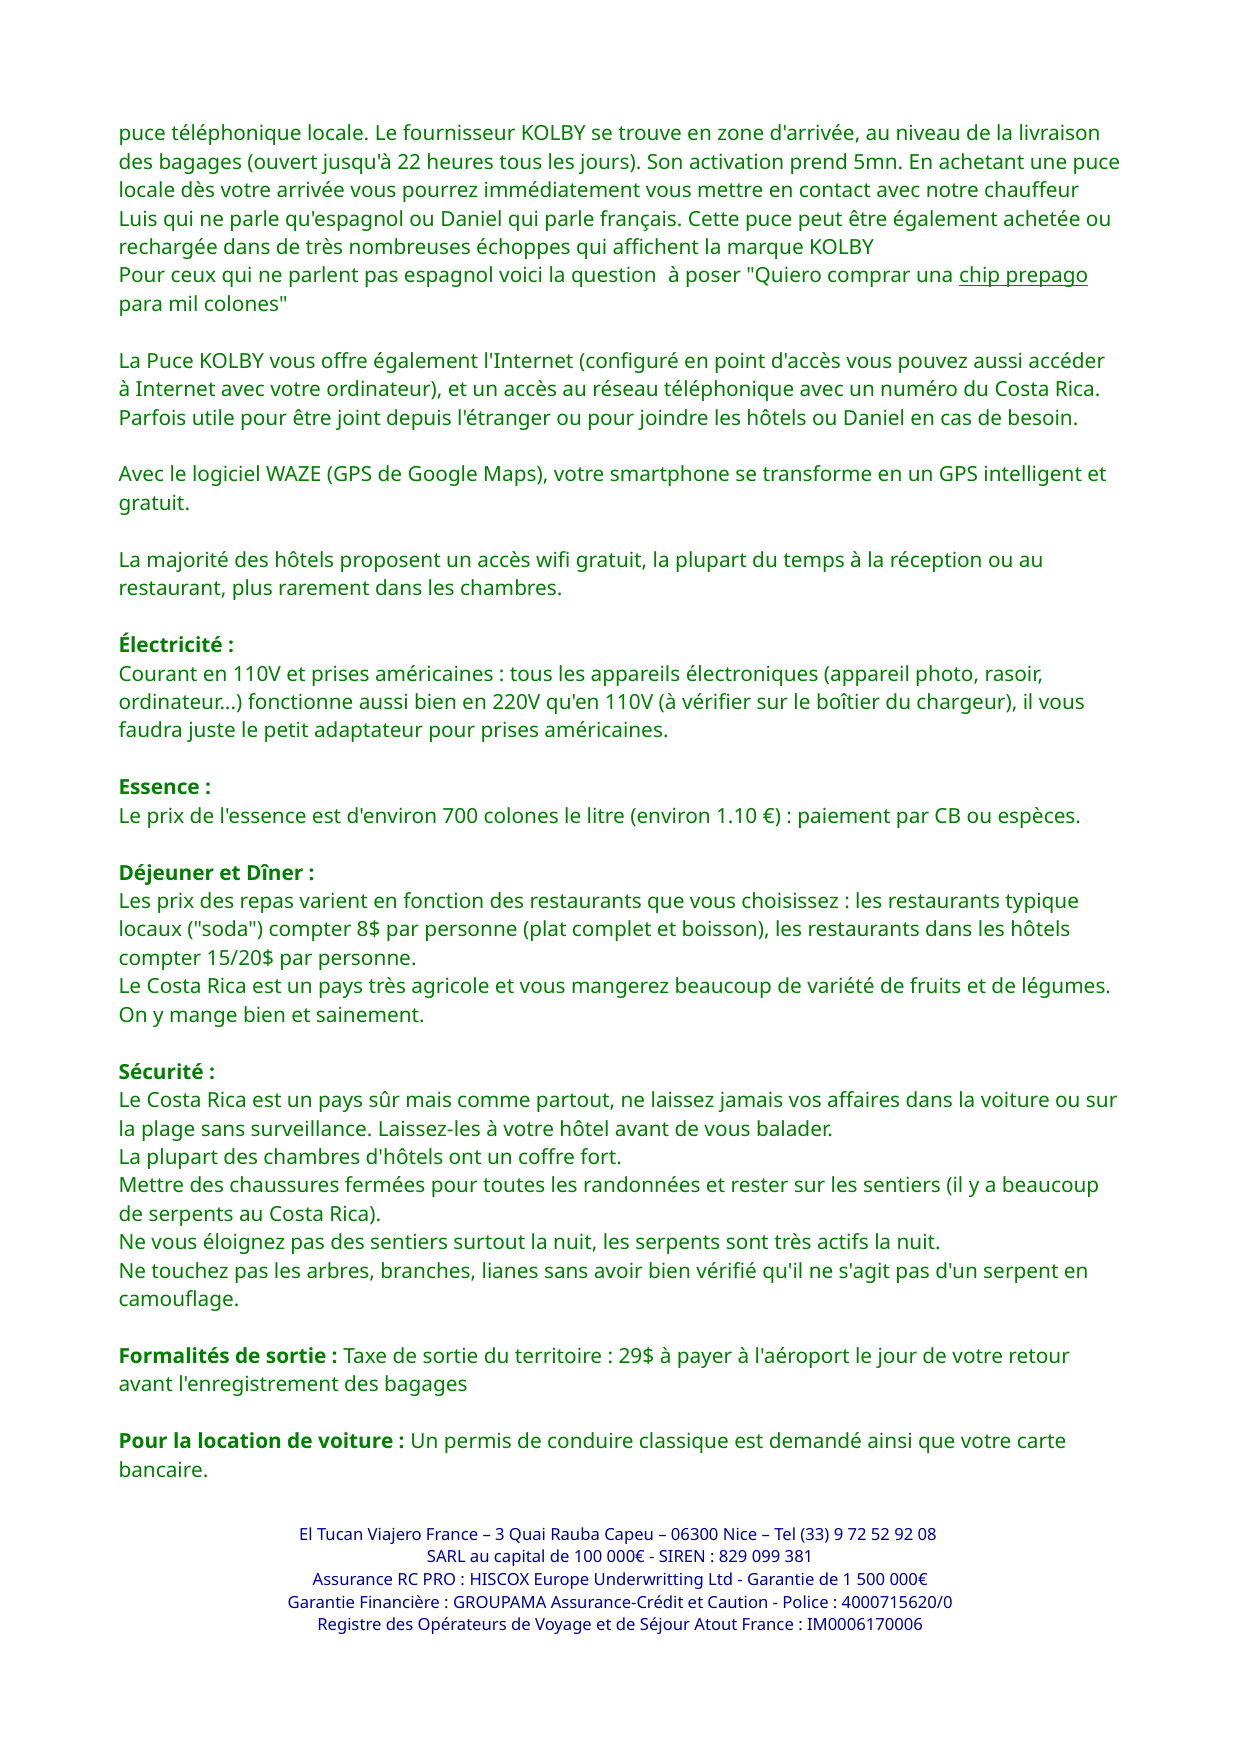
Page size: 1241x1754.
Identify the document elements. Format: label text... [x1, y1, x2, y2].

text Le Costa Rica est un pays sûr mais comme partout, ne laissez jamais vos affaires dans la voiture ou sur la plage sans surveillance. Laissez-les à votre hôtel avant de vous balader. [118, 1085, 1122, 1142]
text La Puce KOLBY vous offre également l'Internet (configuré en point d'accès vous pouvez aussi accéder à Internet avec votre ordinateur), et un accès au réseau téléphonique avec un numéro du Costa Rica. Parfois utile pour être joint depuis l'étranger ou pour joindre les hôtels ou Daniel en cas de besoin. Avec le logiciel WAZE (GPS de Google Maps), votre smartphone se transforme en un GPS intelligent et gratuit. La majorité des hôtels proposent un accès wifi gratuit, la plupart du temps à la réception ou au restaurant, plus rarement dans les chambres. [118, 346, 1122, 602]
text Formalités de sortie : Taxe de sortie du territoire : 29$ à payer à l'aéroport le jour de votre retour avant l'enregistrement des bagages [118, 1313, 1122, 1398]
text Déjeuner et Dîner : Les prix des repas varient en fonction des restaurants que vous choisissez : les restaurants typique locaux ("soda") compter 8$ par personne (plat complet et boisson), les restaurants dans les hôtels compter 15/20$ par personne. Le Costa Rica est un pays très agricole et vous mangerez beaucoup de variété de fruits et de légumes. On y mange bien et sainement. [118, 858, 1122, 1028]
text Mettre des chaussures fermées pour toutes les randonnées et rester sur les sentiers (il y a beaucoup de serpents au Costa Rica). [118, 1171, 1122, 1227]
text Électricité : Courant en 110V et prises américaines : tous les appareils électroniques (appareil photo, rasoir, ordinateur...) fonctionne aussi bien en 220V qu'en 110V (à vérifier sur le boîtier du chargeur), il vous faudra juste le petit adaptateur pour prises américaines. [118, 630, 1122, 744]
text puce téléphonique locale. Le fournisseur KOLBY se trouve en zone d'arrivée, au niveau de la livraison des bagages (ouvert jusqu'à 22 heures tous les jours). Son activation prend 5mn. En achetant une puce locale dès votre arrivée vous pourrez immédiatement vous mettre en contact avec notre chauffeur Luis qui ne parle qu'espagnol ou Daniel qui parle français. Cette puce peut être également achetée ou rechargée dans de très nombreuses échoppes qui affichent la marque KOLBY [118, 118, 1122, 261]
text La plupart des chambres d'hôtels ont un coffre fort. [118, 1142, 1122, 1171]
text Ne vous éloignez pas des sentiers surtout la nuit, les serpents sont très actifs la nuit. [118, 1227, 1122, 1256]
text Ne touchez pas les arbres, branches, lianes sans avoir bien vérifié qu'il ne s'agit pas d'un serpent en camouflage. [118, 1256, 1122, 1313]
text Pour ceux qui ne parlent pas espagnol voici la question à poser "Quiero comprar una chip prepago para mil colones" [118, 261, 1122, 317]
text Essence : Le prix de l'essence est d'environ 700 colones le litre (environ 1.10 €) : paiement par CB ou espèces. [118, 744, 1122, 858]
text Sécurité : [118, 1057, 1122, 1085]
text Pour la location de voiture : Un permis de conduire classique est demandé ainsi que votre carte bancaire. [118, 1426, 1122, 1483]
